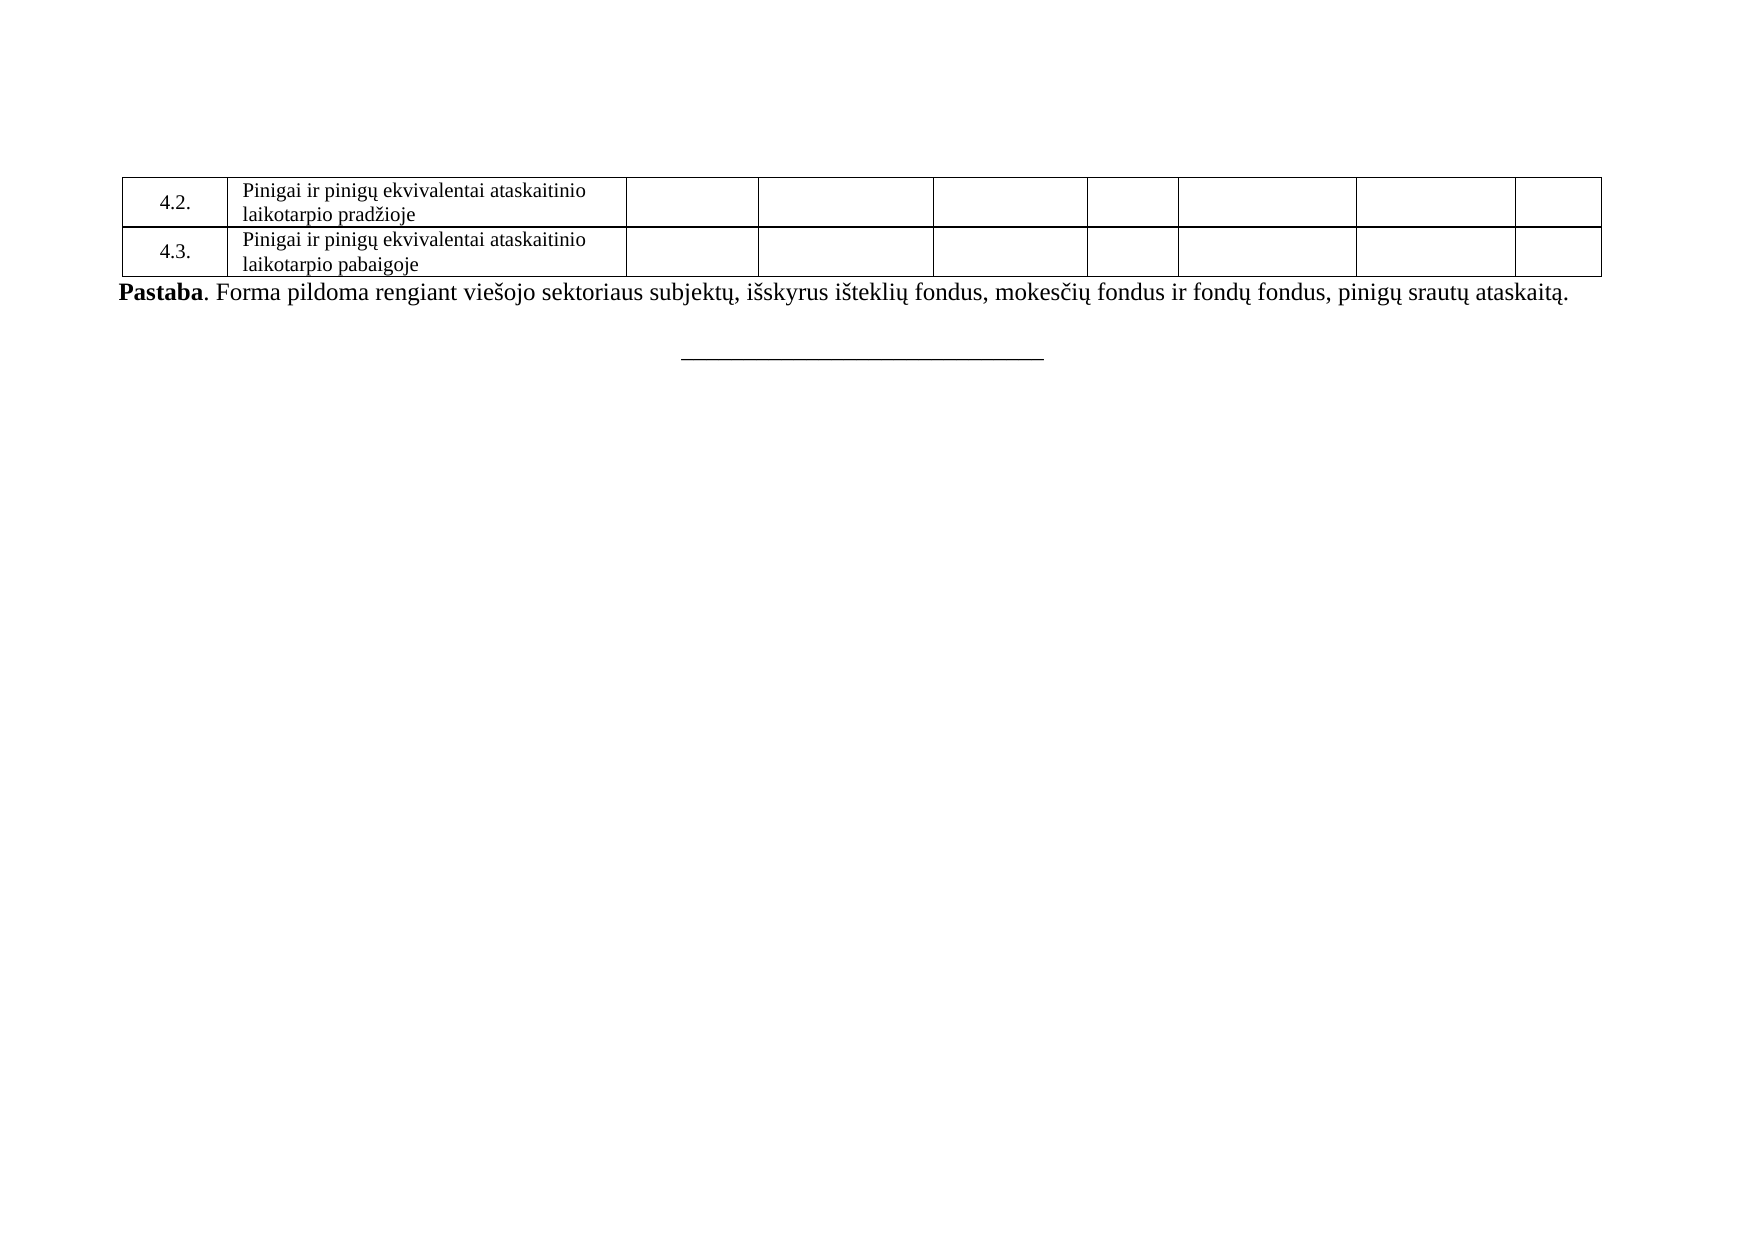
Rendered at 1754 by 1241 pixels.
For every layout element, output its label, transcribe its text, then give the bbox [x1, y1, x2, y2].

table_cell [1516, 228, 1601, 276]
table_cell 4.2. [123, 178, 227, 226]
table_cell [1357, 178, 1515, 226]
table_cell [934, 228, 1087, 276]
table_cell [627, 228, 758, 276]
text _____________________________ [89, 334, 1636, 363]
table_cell Pinigai ir pinigų ekvivalentai ataskaitinio laikotarpio pabaigoje [228, 228, 626, 276]
table_cell [934, 178, 1087, 226]
table_cell [759, 228, 933, 276]
table_cell [759, 178, 933, 226]
table_cell [1179, 178, 1356, 226]
table_cell [1088, 178, 1178, 226]
table_cell [1516, 178, 1601, 226]
table_cell [1088, 228, 1178, 276]
table_cell Pinigai ir pinigų ekvivalentai ataskaitinio laikotarpio pradžioje [228, 178, 626, 226]
table_cell 4.3. [123, 228, 227, 276]
text Pastaba. Forma pildoma rengiant viešojo sektoriaus subjektų, išskyrus išteklių fondus, mokesčių fondus ir fondų fondus, pinigų srautų ataskaitą. [118, 277, 1636, 305]
table_cell [1357, 228, 1515, 276]
table_cell [1179, 228, 1356, 276]
table_cell [627, 178, 758, 226]
